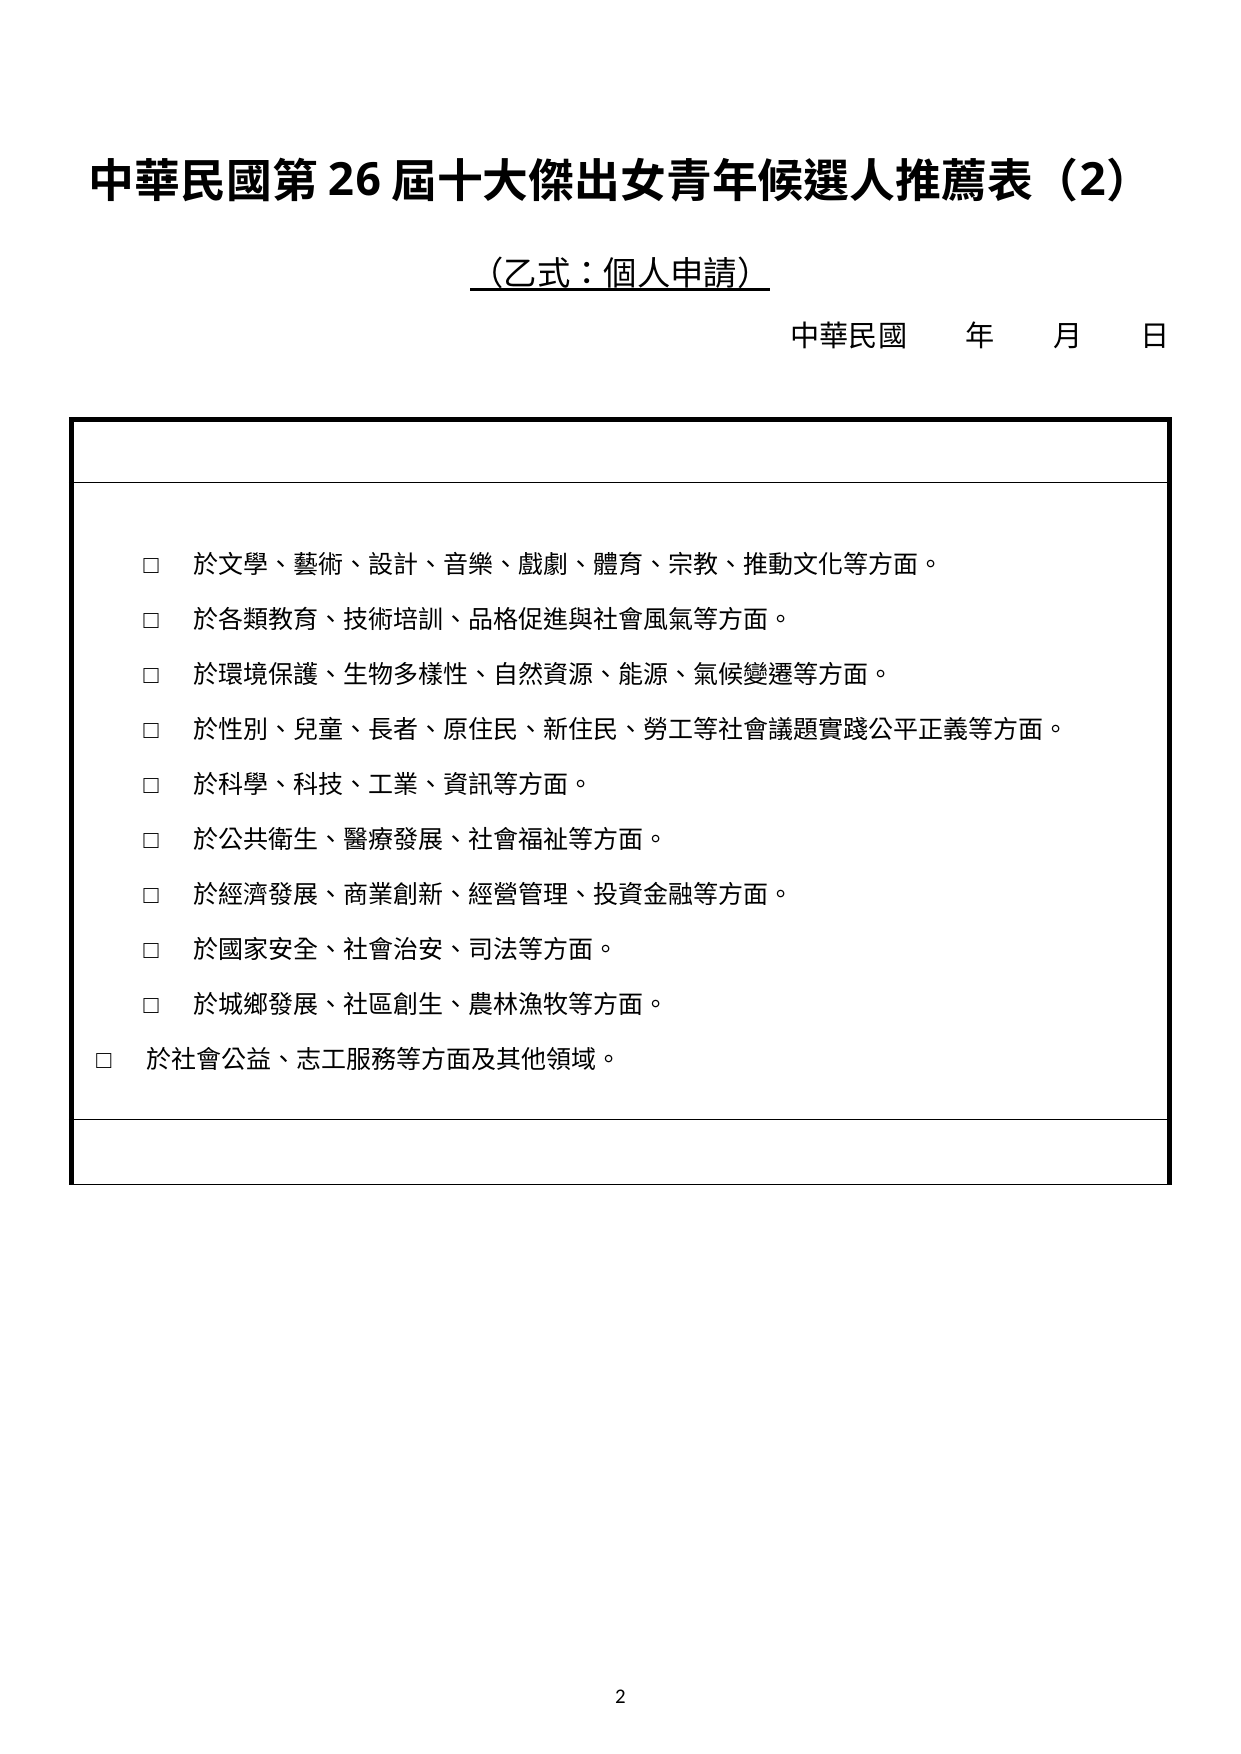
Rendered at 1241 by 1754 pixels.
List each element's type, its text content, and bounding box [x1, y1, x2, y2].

table_header 優 良 事 蹟 分 類 （可複選） [74, 422, 1167, 482]
table_cell 於文學、藝術、設計、音樂、戲劇、體育、宗教、推動文化等方面。 於各類教育、技術培訓、品格促進與社會風氣等方面。 於環境保護、生物多樣性、自然資源、能源、氣候變遷等方面。 於性別、兒童、長者、原住民、新住民、勞工等社會議題實踐公平正義等方面。 於科學、科技、工業、資訊等方面。 於公共衛生、醫療發展、社會福祉等方面。 於經濟發展、商業創新、經營管理、投資金融等方面。 於國家安全、社會治安、司法等方面。 於城鄉發展、社區創生、農林漁牧等方面。 於社會公益、志工服務等方面及其他領域。 [74, 483, 1167, 1119]
text 中華民國第26屆十大傑出女青年候選人推薦表（2） [71, 104, 1169, 229]
text （乙式：個人申請） [71, 229, 1169, 292]
text 中華民國 年 月 日 [71, 292, 1169, 354]
table_cell 優 良 事 蹟 及 特 殊 貢 獻 [74, 1120, 1167, 1184]
